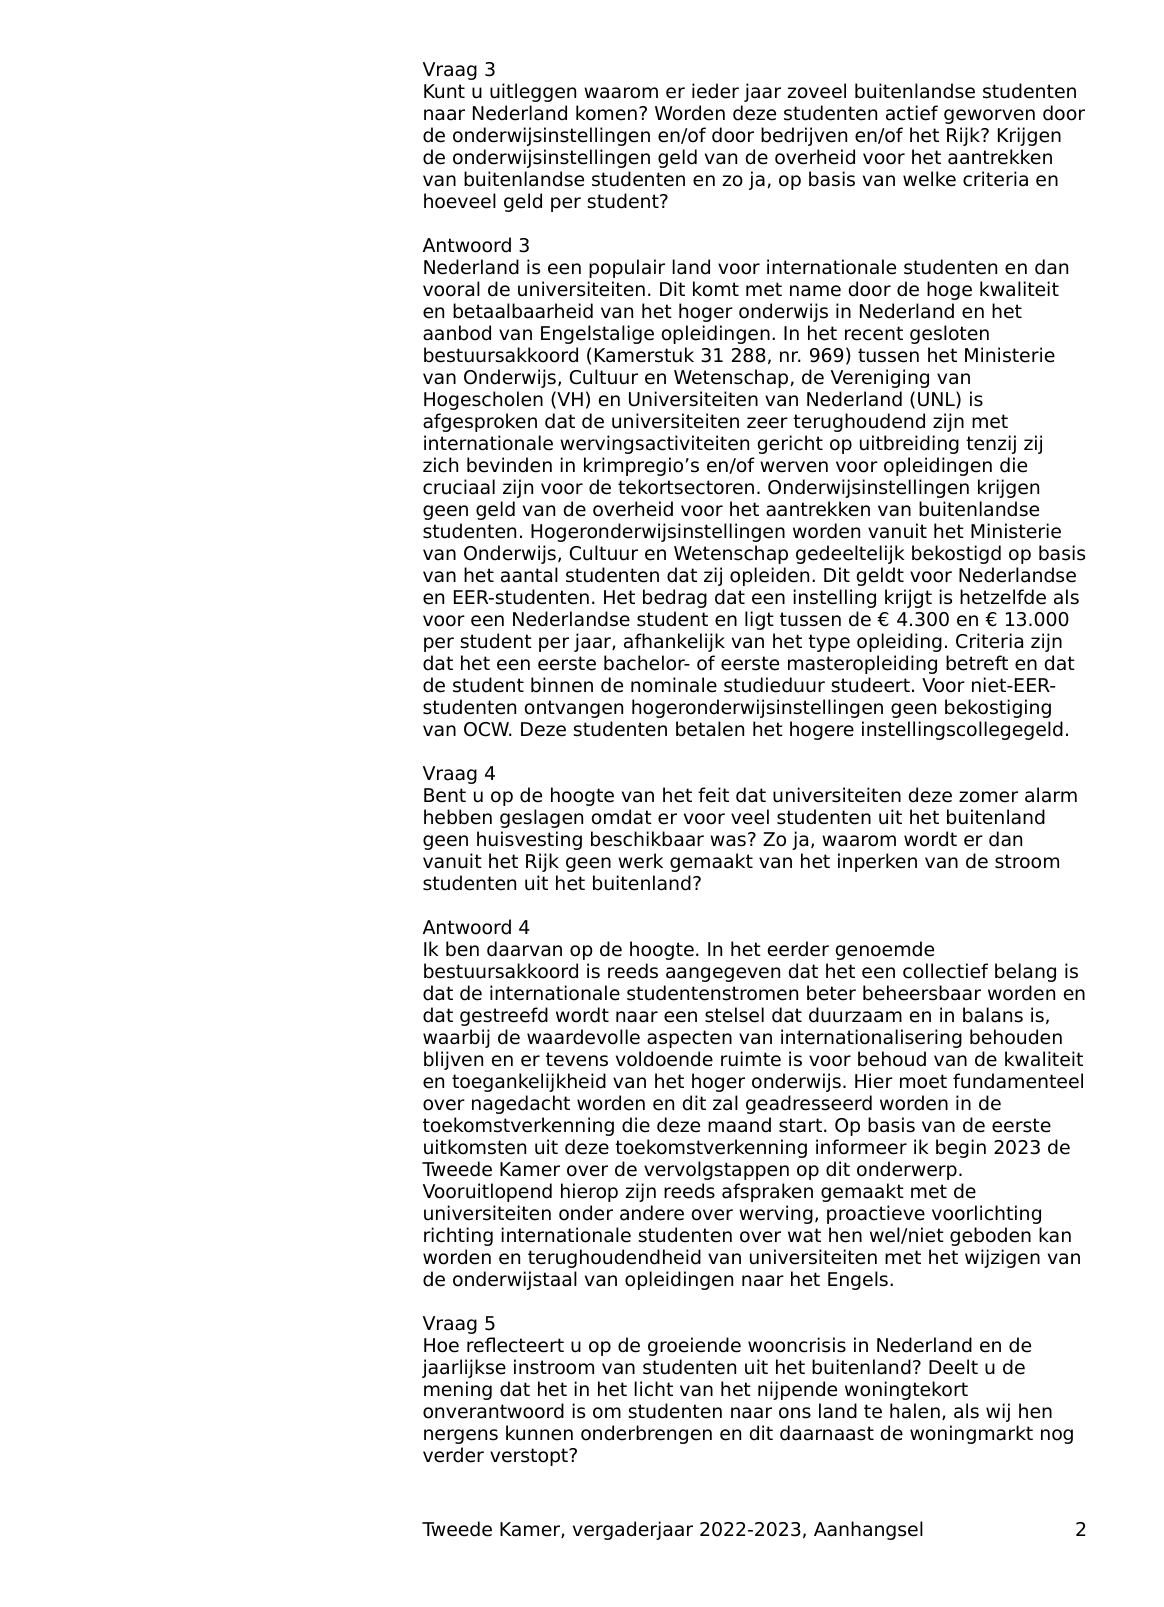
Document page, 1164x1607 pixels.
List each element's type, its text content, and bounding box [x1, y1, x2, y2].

text Antwoord 3 [422, 235, 1087, 257]
text Kunt u uitleggen waarom er ieder jaar zoveel buitenlandse studenten naar Nederland komen? Worden deze studenten actief geworven door de onderwijsinstellingen en/of door bedrijven en/of het Rijk? Krijgen de onderwijsinstellingen geld van de overheid voor het aantrekken van buitenlandse studenten en zo ja, op basis van welke criteria en hoeveel geld per student? [422, 81, 1087, 213]
text Hoe reflecteert u op de groeiende wooncrisis in Nederland en de jaarlijkse instroom van studenten uit het buitenland? Deelt u de mening dat het in het licht van het nijpende woningtekort onverantwoord is om studenten naar ons land te halen, als wij hen nergens kunnen onderbrengen en dit daarnaast de woningmarkt nog verder verstopt? [422, 1335, 1087, 1467]
text Bent u op de hoogte van het feit dat universiteiten deze zomer alarm hebben geslagen omdat er voor veel studenten uit het buitenland geen huisvesting beschikbaar was? Zo ja, waarom wordt er dan vanuit het Rijk geen werk gemaakt van het inperken van de stroom studenten uit het buitenland? [422, 785, 1087, 895]
text Nederland is een populair land voor internationale studenten en dan vooral de universiteiten. Dit komt met name door de hoge kwaliteit en betaalbaarheid van het hoger onderwijs in Nederland en het aanbod van Engelstalige opleidingen. In het recent gesloten bestuursakkoord (Kamerstuk 31 288, nr. 969) tussen het Ministerie van Onderwijs, Cultuur en Wetenschap, de Vereniging van Hogescholen (VH) en Universiteiten van Nederland (UNL) is afgesproken dat de universiteiten zeer terughoudend zijn met internationale wervingsactiviteiten gericht op uitbreiding tenzij zij zich bevinden in krimpregio’s en/of werven voor opleidingen die cruciaal zijn voor de tekortsectoren. Onderwijsinstellingen krijgen geen geld van de overheid voor het aantrekken van buitenlandse studenten. Hogeronderwijsinstellingen worden vanuit het Ministerie van Onderwijs, Cultuur en Wetenschap gedeeltelijk bekostigd op basis van het aantal studenten dat zij opleiden. Dit geldt voor Nederlandse en EER-studenten. Het bedrag dat een instelling krijgt is hetzelfde als voor een Nederlandse student en ligt tussen de € 4.300 en € 13.000 per student per jaar, afhankelijk van het type opleiding. Criteria zijn dat het een eerste bachelor- of eerste masteropleiding betreft en dat de student binnen de nominale studieduur studeert. Voor niet-EER-studenten ontvangen hogeronderwijsinstellingen geen bekostiging van OCW. Deze studenten betalen het hogere instellingscollegegeld. [422, 257, 1087, 741]
text Vraag 3 [422, 59, 1087, 81]
text Ik ben daarvan op de hoogte. In het eerder genoemde bestuursakkoord is reeds aangegeven dat het een collectief belang is dat de internationale studentenstromen beter beheersbaar worden en dat gestreefd wordt naar een stelsel dat duurzaam en in balans is, waarbij de waardevolle aspecten van internationalisering behouden blijven en er tevens voldoende ruimte is voor behoud van de kwaliteit en toegankelijkheid van het hoger onderwijs. Hier moet fundamenteel over nagedacht worden en dit zal geadresseerd worden in de toekomstverkenning die deze maand start. Op basis van de eerste uitkomsten uit deze toekomstverkenning informeer ik begin 2023 de Tweede Kamer over de vervolgstappen op dit onderwerp. Vooruitlopend hierop zijn reeds afspraken gemaakt met de universiteiten onder andere over werving, proactieve voorlichting richting internationale studenten over wat hen wel/niet geboden kan worden en terughoudendheid van universiteiten met het wijzigen van de onderwijstaal van opleidingen naar het Engels. [422, 939, 1087, 1291]
text Vraag 4 [422, 763, 1087, 785]
text Vraag 5 [422, 1313, 1087, 1335]
text Antwoord 4 [422, 917, 1087, 939]
